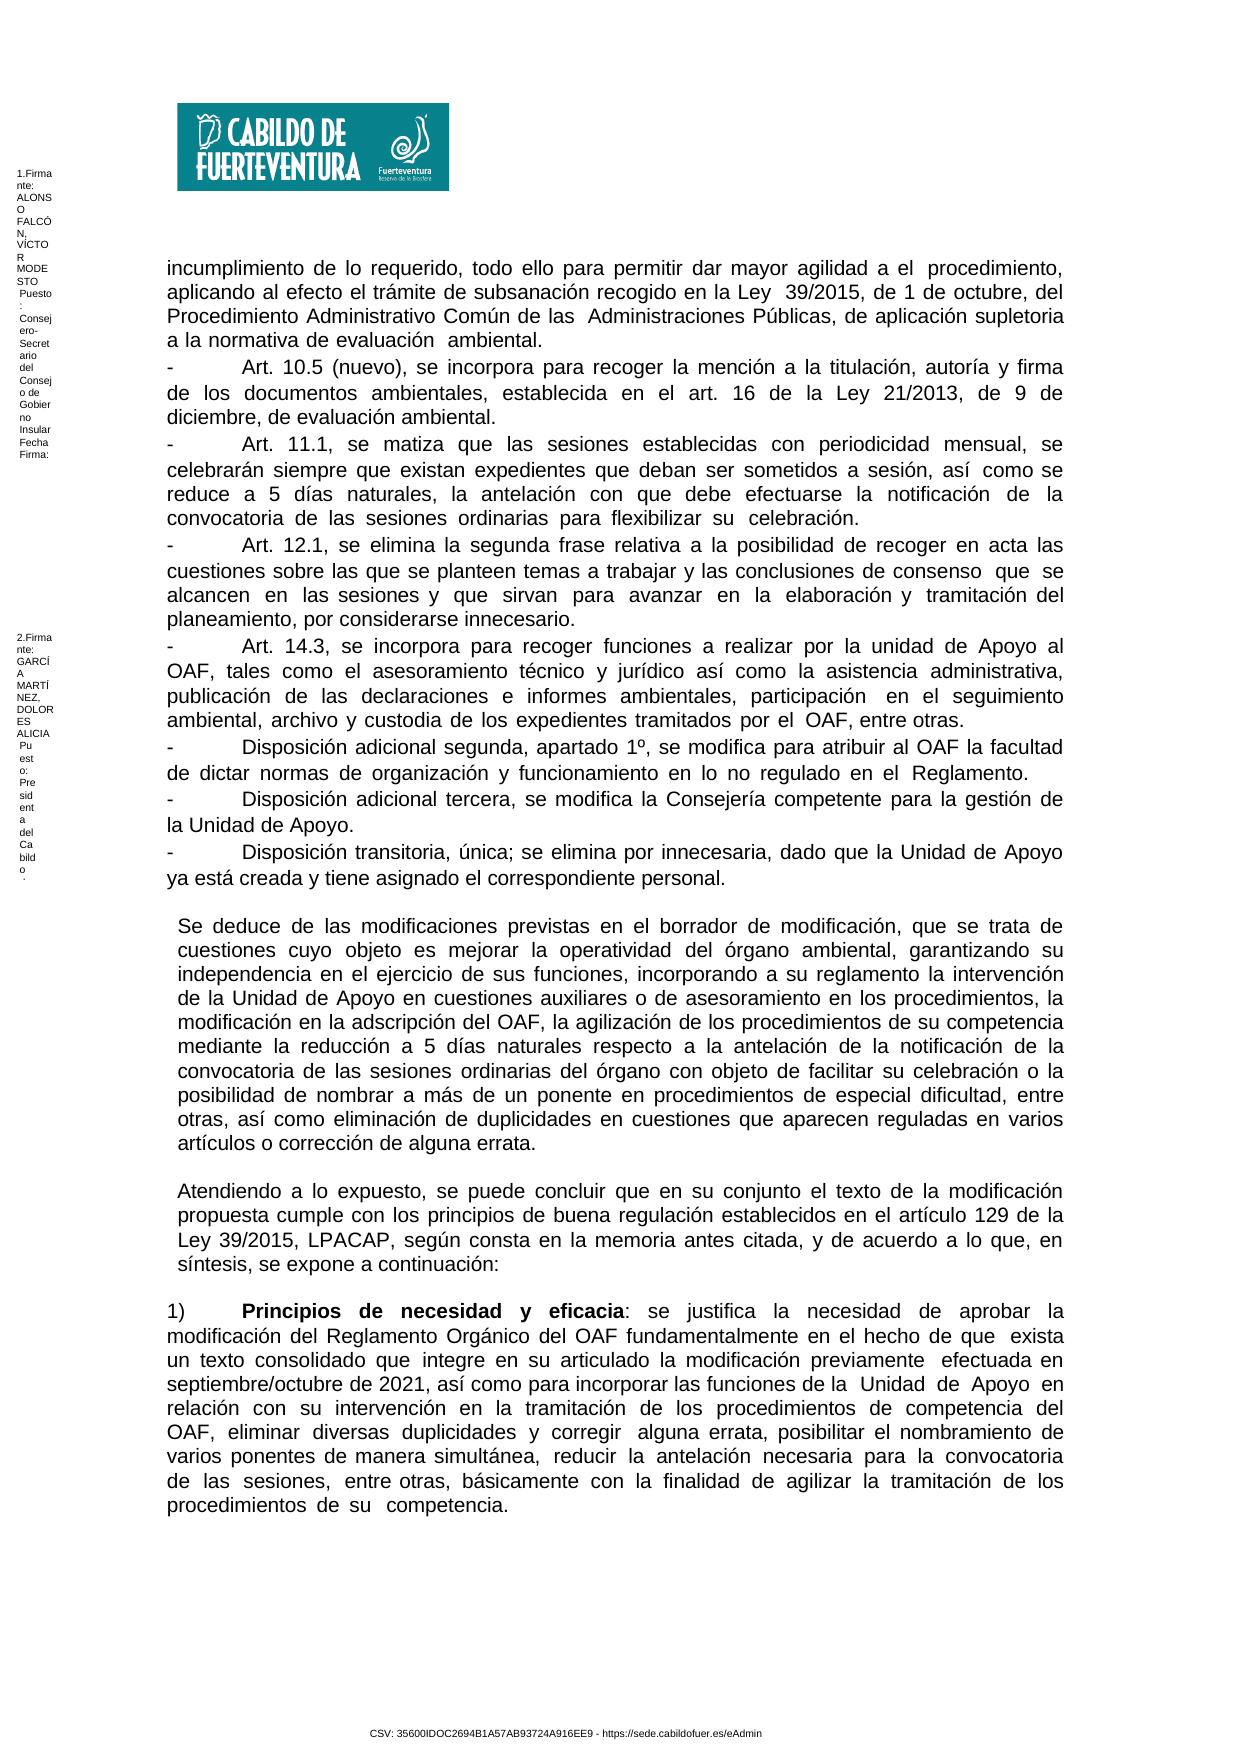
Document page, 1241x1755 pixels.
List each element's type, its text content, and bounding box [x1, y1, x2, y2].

text Puesto: Consejero-Secretario del Consejo de Gobierno Insular Fecha Firma: 10/04/2025 08:58:00 [19, 288, 52, 463]
text incumplimiento de lo requerido, todo ello para permitir dar mayor agilidad a el procedimiento, aplicando al efecto el trámite de subsanación recogido en la Ley 39/2015, de 1 de octubre, del Procedimiento Administrativo Común de las Administraciones Públicas, de aplicación supletoria a la normativa de evaluación ambiental. [167, 256, 1064, 352]
text 2.Firmante: GARCÍA MARTÍNEZ, DOLORES ALICIA [17, 631, 54, 739]
text 1.Firmante: ALONSO FALCÓN, VÍCTOR MODESTO [17, 167, 54, 287]
list Disposición adicional segunda, apartado 1º, se modifica para atribuir al OAF la facultad de dictar normas de organización y funcionamiento en lo no regulado en el Reglamento. [167, 732, 1064, 784]
list Art. 11.1, se matiza que las sesiones establecidas con periodicidad mensual, se celebrarán siempre que existan expedientes que deban ser sometidos a sesión, así como se reduce a 5 días naturales, la antelación con que debe efectuarse la notificación de la convocatoria de las sesiones ordinarias para flexibilizar su celebración. [167, 429, 1064, 530]
list Art. 10.5 (nuevo), se incorpora para recoger la mención a la titulación, autoría y firma de los documentos ambientales, establecida en el art. 16 de la Ley 21/2013, de 9 de diciembre, de evaluación ambiental. [167, 352, 1064, 429]
text Se deduce de las modificaciones previstas en el borrador de modificación, que se trata de cuestiones cuyo objeto es mejorar la operatividad del órgano ambiental, garantizando su independencia en el ejercicio de sus funciones, incorporando a su reglamento la intervención de la Unidad de Apoyo en cuestiones auxiliares o de asesoramiento en los procedimientos, la modificación en la adscripción del OAF, la agilización de los procedimientos de su competencia mediante la reducción a 5 días naturales respecto a la antelación de la notificación de la convocatoria de las sesiones ordinarias del órgano con objeto de facilitar su celebración o la posibilidad de nombrar a más de un ponente en procedimientos de especial dificultad, entre otras, así como eliminación de duplicidades en cuestiones que aparecen reguladas en varios artículos o corrección de alguna errata. [177, 913, 1064, 1155]
list Disposición adicional tercera, se modifica la Consejería competente para la gestión de la Unidad de Apoyo. [167, 784, 1064, 837]
text Puesto: Presidenta del Cabildo de Fuerteventura Fecha Firma: 10/04/2025 09:06:15 [19, 740, 36, 879]
text Atendiendo a lo expuesto, se puede concluir que en su conjunto el texto de la modificación propuesta cumple con los principios de buena regulación establecidos en el artículo 129 de la Ley 39/2015, LPACAP, según consta en la memoria antes citada, y de acuerdo a lo que, en síntesis, se expone a continuación: [177, 1179, 1064, 1276]
list Disposición transitoria, única; se elimina por innecesaria, dado que la Unidad de Apoyo ya está creada y tiene asignado el correspondiente personal. [167, 837, 1063, 889]
list Art. 12.1, se elimina la segunda frase relativa a la posibilidad de recoger en acta las cuestiones sobre las que se planteen temas a trabajar y las conclusiones de consenso que se alcancen en las sesiones y que sirvan para avanzar en la elaboración y tramitación del planeamiento, por considerarse innecesario. [167, 530, 1064, 631]
list Art. 14.3, se incorpora para recoger funciones a realizar por la unidad de Apoyo al OAF, tales como el asesoramiento técnico y jurídico así como la asistencia administrativa, publicación de las declaraciones e informes ambientales, participación en el seguimiento ambiental, archivo y custodia de los expedientes tramitados por el OAF, entre otras. [167, 631, 1064, 732]
list Principios de necesidad y eficacia: se justifica la necesidad de aprobar la modificación del Reglamento Orgánico del OAF fundamentalmente en el hecho de que exista un texto consolidado que integre en su articulado la modificación previamente efectuada en septiembre/octubre de 2021, así como para incorporar las funciones de la Unidad de Apoyo en relación con su intervención en la tramitación de los procedimientos de competencia del OAF, eliminar diversas duplicidades y corregir alguna errata, posibilitar el nombramiento de varios ponentes de manera simultánea, reducir la antelación necesaria para la convocatoria de las sesiones, entre otras, básicamente con la finalidad de agilizar la tramitación de los procedimientos de su competencia. [167, 1299, 1064, 1517]
